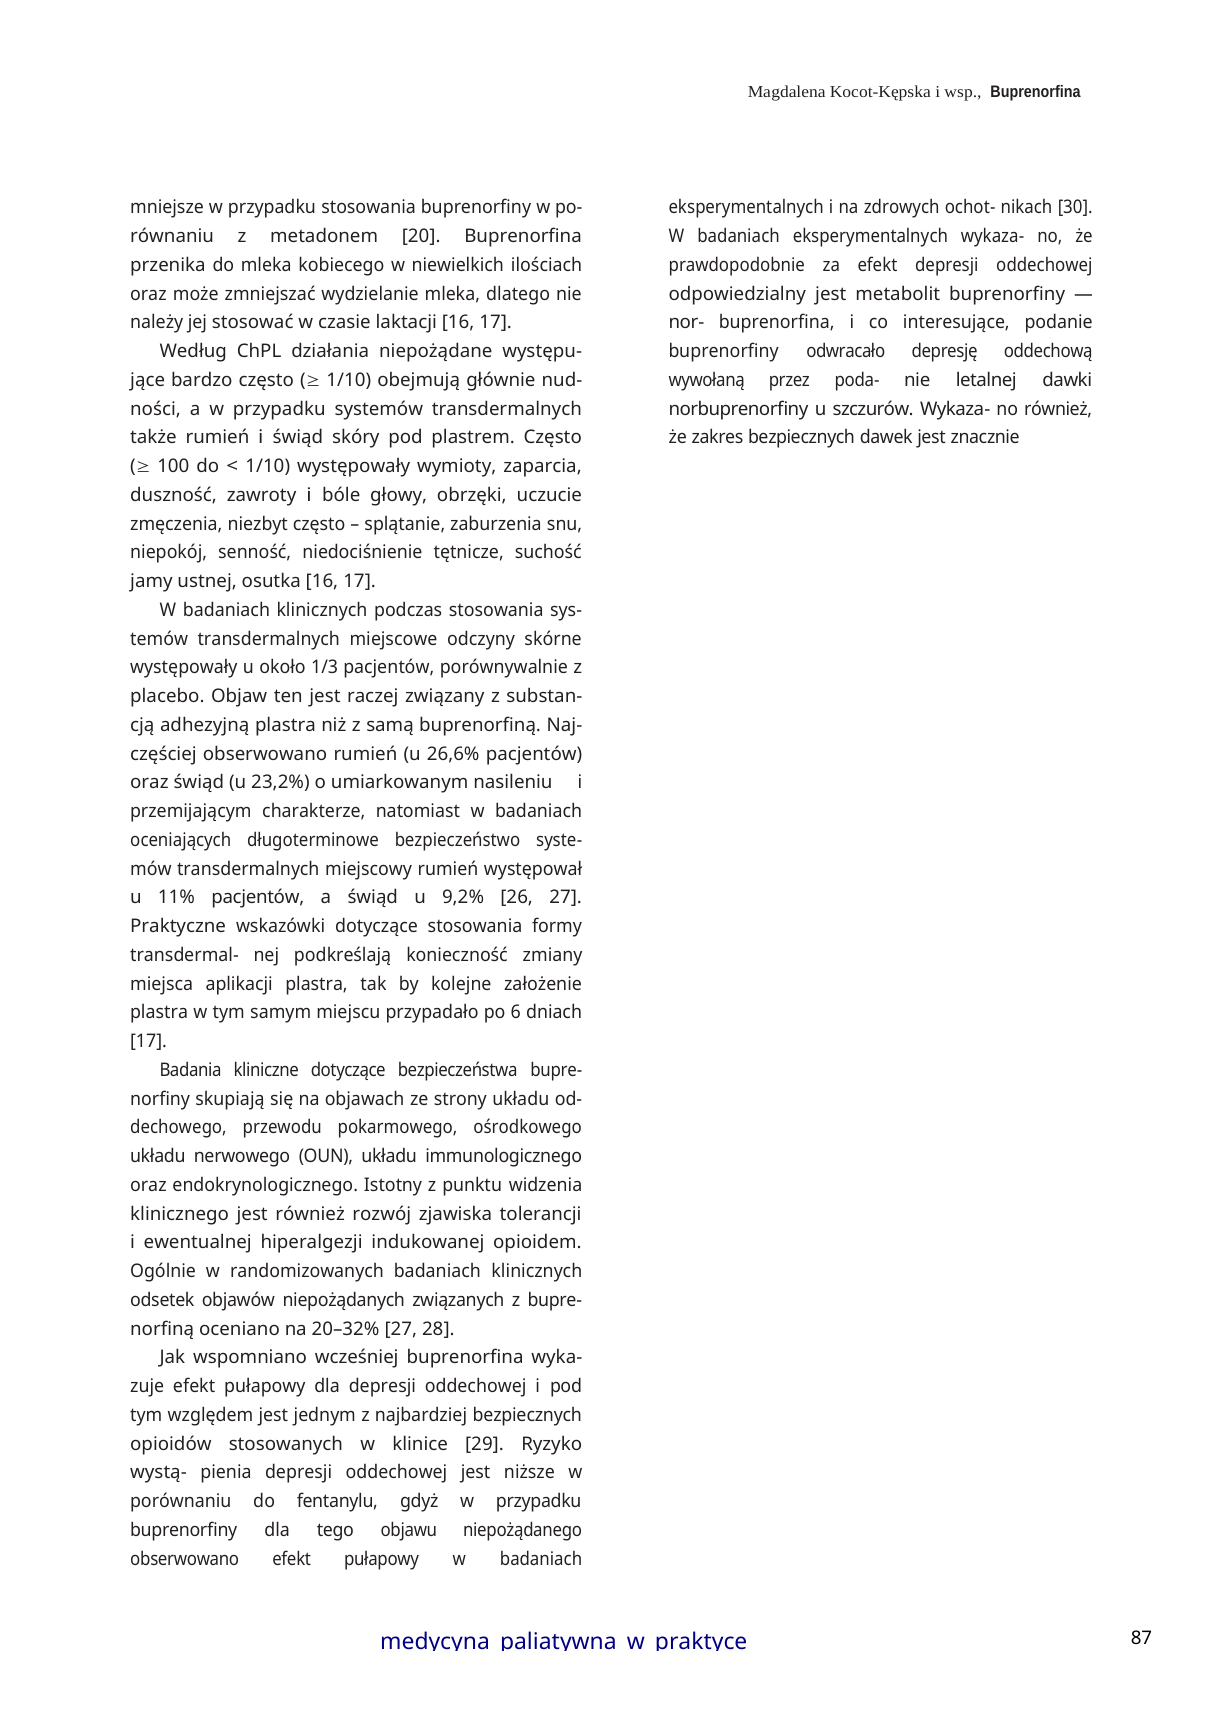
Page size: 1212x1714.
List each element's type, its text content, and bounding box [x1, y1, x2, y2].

text mniejsze w przypadku stosowania buprenorfiny w po- równaniu z metadonem [20]. Buprenorfina przenika do mleka kobiecego w niewielkich ilościach oraz może zmniejszać wydzielanie mleka, dlatego nie należy jej stosować w czasie laktacji [16, 17]. [130, 194, 582, 334]
text Jak wspomniano wcześniej buprenorfina wyka- zuje efekt pułapowy dla depresji oddechowej i pod tym względem jest jednym z najbardziej bezpiecznych opioidów stosowanych w klinice [29]. Ryzyko wystą- pienia depresji oddechowej jest niższe w porównaniu do fentanylu, gdyż w przypadku buprenorfiny dla tego objawu niepożądanego obserwowano efekt pułapowy w badaniach [130, 1344, 582, 1571]
text Według ChPL działania niepożądane występu- jące bardzo często ( 1/10) obejmują głównie nud- ności, a w przypadku systemów transdermalnych także rumień i świąd skóry pod plastrem. Często ( 100 do < 1/10) występowały wymioty, zaparcia, duszność, zawroty i bóle głowy, obrzęki, uczucie zmęczenia, niezbyt często – splątanie, zaburzenia snu, niepokój, senność, niedociśnienie tętnicze, suchość jamy ustnej, osutka [16, 17]. [130, 338, 582, 593]
text eksperymentalnych i na zdrowych ochot- nikach [30]. W badaniach eksperymentalnych wykaza- no, że prawdopodobnie za efekt depresji oddechowej odpowiedzialny jest metabolit buprenorfiny — nor- buprenorfina, i co interesujące, podanie buprenorfiny odwracało depresję oddechową wywołaną przez poda- nie letalnej dawki norbuprenorfiny u szczurów. Wykaza- no również, że zakres bezpiecznych dawek jest znacznie [668, 194, 1093, 449]
text Badania kliniczne dotyczące bezpieczeństwa bupre- norfiny skupiają się na objawach ze strony układu od- dechowego, przewodu pokarmowego, ośrodkowego układu nerwowego (OUN), układu immunologicznego oraz endokrynologicznego. Istotny z punktu widzenia klinicznego jest również rozwój zjawiska tolerancji i ewentualnej hiperalgezji indukowanej opioidem. Ogólnie w randomizowanych badaniach klinicznych odsetek objawów niepożądanych związanych z bupre- norfiną oceniano na 20–32% [27, 28]. [130, 1056, 582, 1341]
text W badaniach klinicznych podczas stosowania sys- temów transdermalnych miejscowe odczyny skórne występowały u około 1/3 pacjentów, porównywalnie z placebo. Objaw ten jest raczej związany z substan- cją adhezyjną plastra niż z samą buprenorfiną. Naj- częściej obserwowano rumień (u 26,6% pacjentów) oraz świąd (u 23,2%) o umiarkowanym nasileniu i przemijającym charakterze, natomiast w badaniach oceniających długoterminowe bezpieczeństwo syste- mów transdermalnych miejscowy rumień występował u 11% pacjentów, a świąd u 9,2% [26, 27]. Praktyczne wskazówki dotyczące stosowania formy transdermal- nej podkreślają konieczność zmiany miejsca aplikacji plastra, tak by kolejne założenie plastra w tym samym miejscu przypadało po 6 dniach [17]. [130, 596, 582, 1053]
